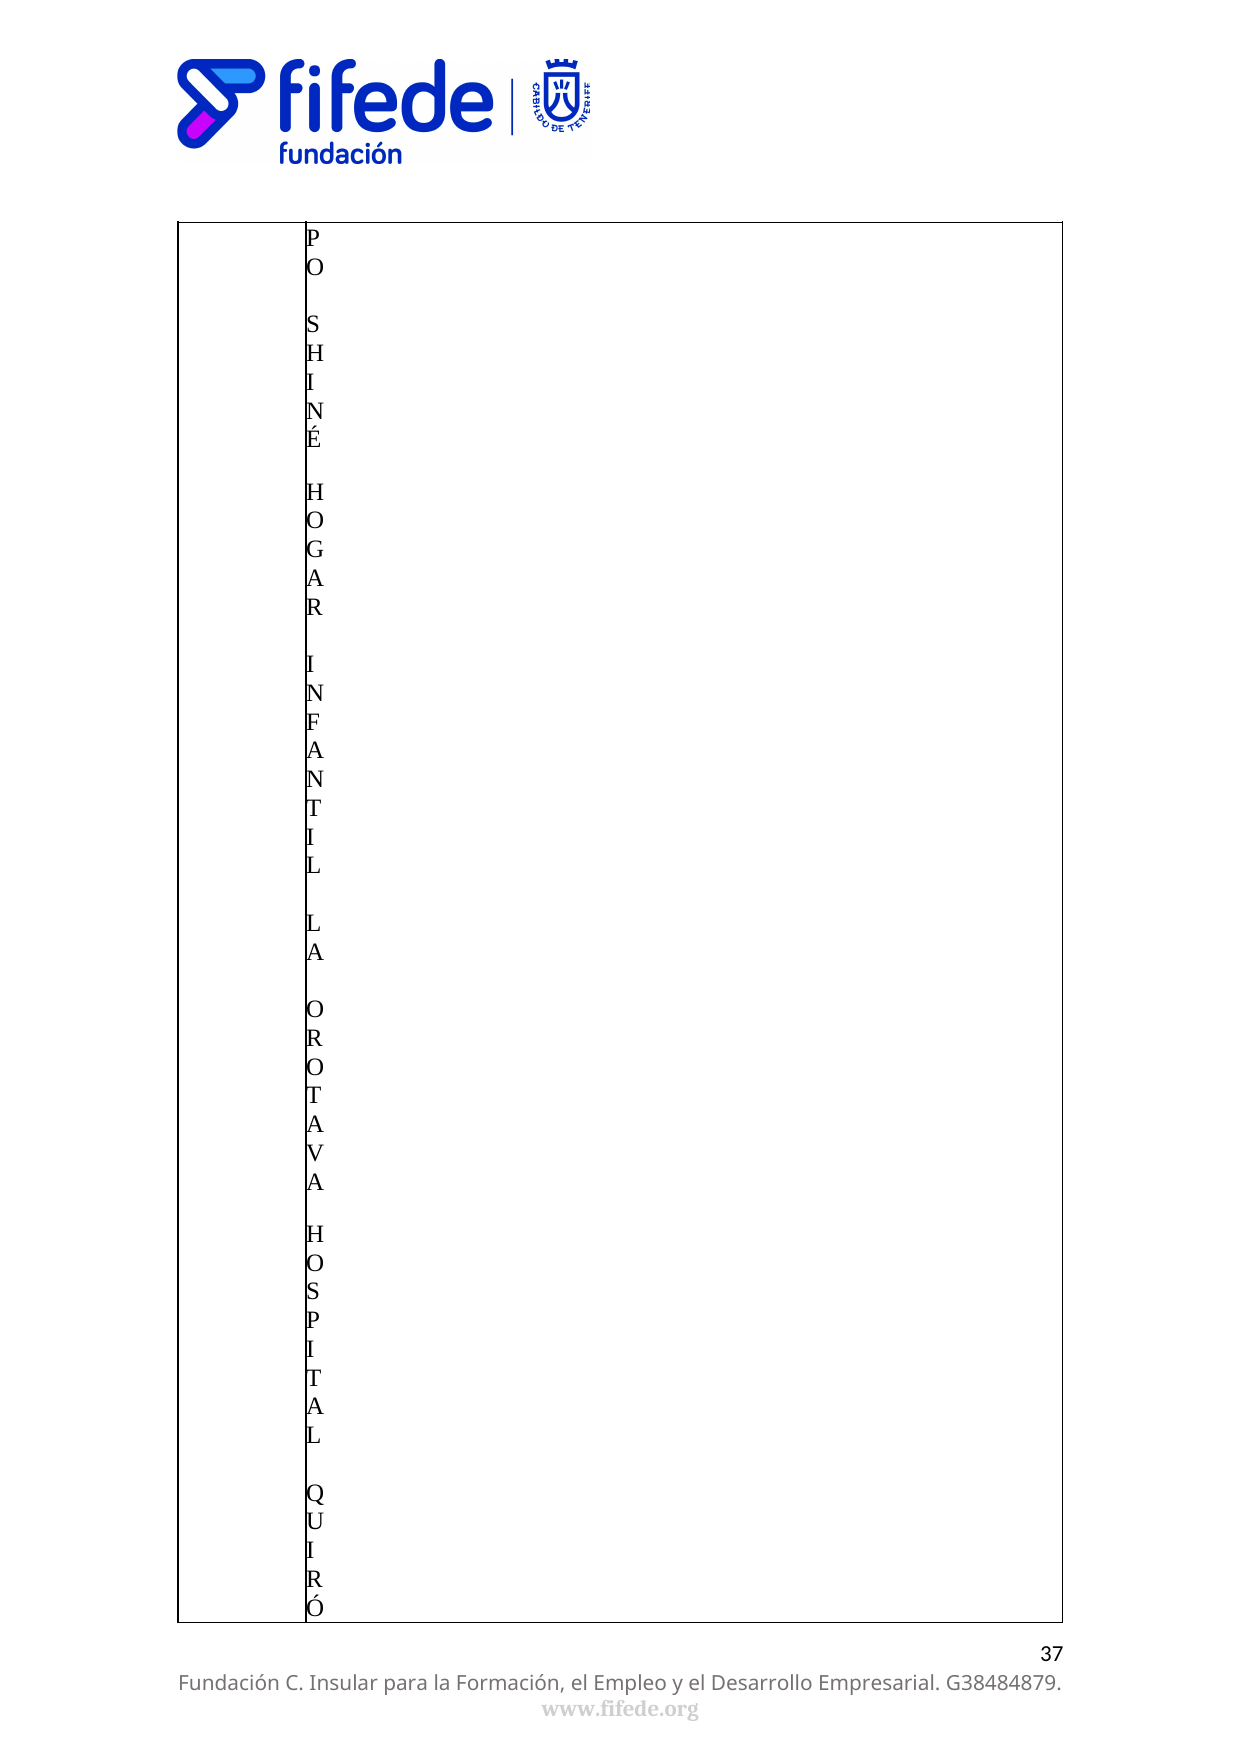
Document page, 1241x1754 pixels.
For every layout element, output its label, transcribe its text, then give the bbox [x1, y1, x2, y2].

table_cell [179, 223, 305, 1621]
table_cell FIFEDE, EMPRESA, BENEFICIARIA Empresas: [308, 223, 1062, 1621]
